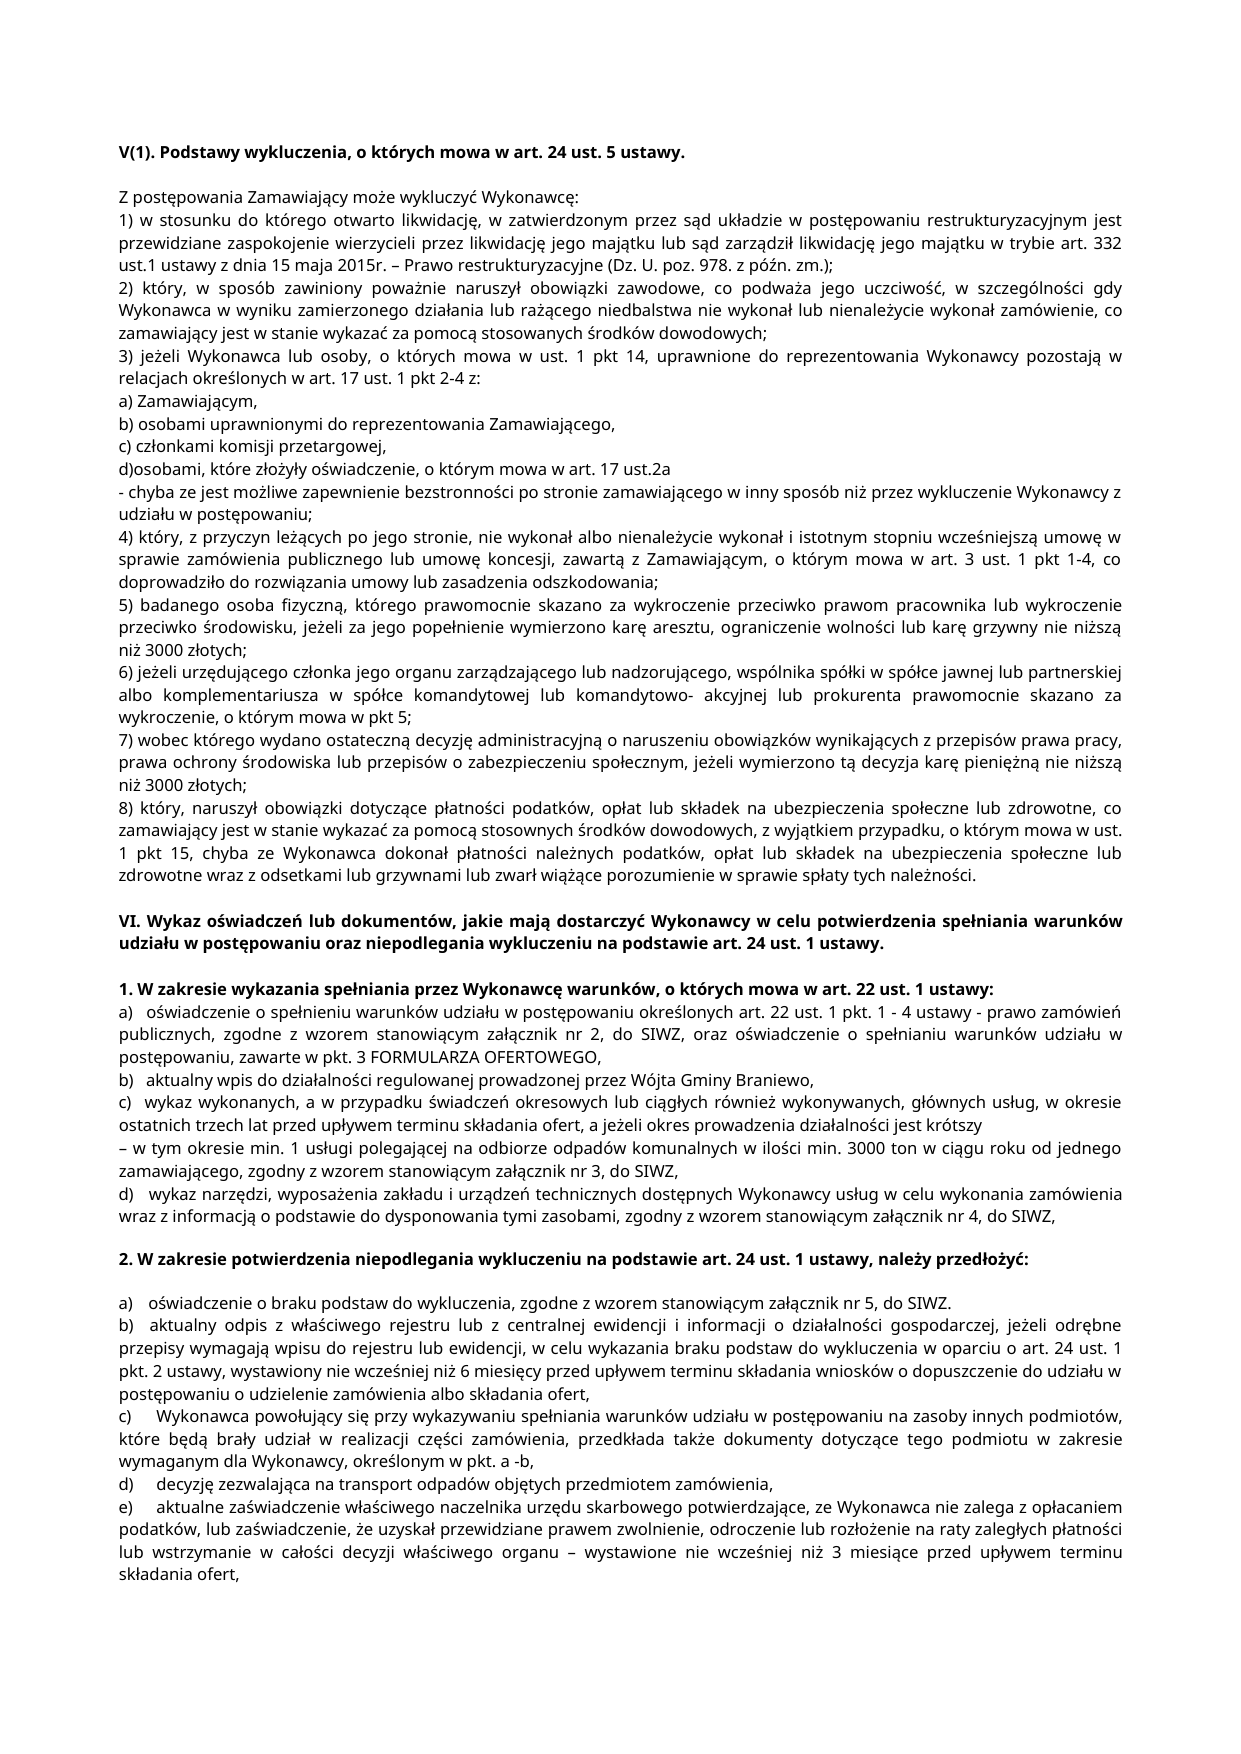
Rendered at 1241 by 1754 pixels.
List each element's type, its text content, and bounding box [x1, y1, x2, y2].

text - chyba ze jest możliwe zapewnienie bezstronności po stronie zamawiającego w inny sposób niż przez wykluczenie Wykonawcy z udziału w postępowaniu; [118, 480, 1123, 526]
text 8) który, naruszył obowiązki dotyczące płatności podatków, opłat lub składek na ubezpieczenia społeczne lub zdrowotne, co zamawiający jest w stanie wykazać za pomocą stosownych środków dowodowych, z wyjątkiem przypadku, o którym mowa w ust. 1 pkt 15, chyba ze Wykonawca dokonał płatności należnych podatków, opłat lub składek na ubezpieczenia społeczne lub zdrowotne wraz z odsetkami lub grzywnami lub zwarł wiążące porozumienie w sprawie spłaty tych należności. [118, 796, 1123, 887]
list aktualny odpis z właściwego rejestru lub z centralnej ewidencji i informacji o działalności gospodarczej, jeżeli odrębne przepisy wymagają wpisu do rejestru lub ewidencji, w celu wykazania braku podstaw do wykluczenia w oparciu o art. 24 ust. 1 pkt. 2 ustawy, wystawiony nie wcześniej niż 6 miesięcy przed upływem terminu składania wniosków o dopuszczenie do udziału w postępowaniu o udzielenie zamówienia albo składania ofert, [118, 1314, 1123, 1405]
text a) Zamawiającym, [118, 389, 1123, 412]
text 2) który, w sposób zawiniony poważnie naruszył obowiązki zawodowe, co podważa jego uczciwość, w szczególności gdy Wykonawca w wyniku zamierzonego działania lub rażącego niedbalstwa nie wykonał lub nienależycie wykonał zamówienie, co zamawiający jest w stanie wykazać za pomocą stosowanych środków dowodowych; [118, 277, 1123, 344]
text d)osobami, które złożyły oświadczenie, o którym mowa w art. 17 ust.2a [118, 458, 1123, 480]
list aktualne zaświadczenie właściwego naczelnika urzędu skarbowego potwierdzające, ze Wykonawca nie zalega z opłacaniem podatków, lub zaświadczenie, że uzyskał przewidziane prawem zwolnienie, odroczenie lub rozłożenie na raty zaległych płatności lub wstrzymanie w całości decyzji właściwego organu – wystawione nie wcześniej niż 3 miesiące przed upływem terminu składania ofert, [118, 1496, 1123, 1586]
text 2. W zakresie potwierdzenia niepodlegania wykluczeniu na podstawie art. 24 ust. 1 ustawy, należy przedłożyć: [119, 1248, 1123, 1271]
text 4) który, z przyczyn leżących po jego stronie, nie wykonał albo nienależycie wykonał i istotnym stopniu wcześniejszą umowę w sprawie zamówienia publicznego lub umowę koncesji, zawartą z Zamawiającym, o którym mowa w art. 3 ust. 1 pkt 1-4, co doprowadziło do rozwiązania umowy lub zasadzenia odszkodowania; [118, 526, 1123, 593]
list oświadczenie o braku podstaw do wykluczenia, zgodne z wzorem stanowiącym załącznik nr 5, do SIWZ. [118, 1291, 1123, 1314]
list aktualny wpis do działalności regulowanej prowadzonej przez Wójta Gminy Braniewo, [118, 1068, 1123, 1091]
text Z postępowania Zamawiający może wykluczyć Wykonawcę: [119, 186, 1123, 209]
text c) członkami komisji przetargowej, [118, 435, 1123, 458]
text 7) wobec którego wydano ostateczną decyzję administracyjną o naruszeniu obowiązków wynikających z przepisów prawa pracy, prawa ochrony środowiska lub przepisów o zabezpieczeniu społecznym, jeżeli wymierzono tą decyzja karę pieniężną nie niższą niż 3000 złotych; [118, 729, 1123, 796]
list wykaz narzędzi, wyposażenia zakładu i urządzeń technicznych dostępnych Wykonawcy usług w celu wykonania zamówienia wraz z informacją o podstawie do dysponowania tymi zasobami, zgodny z wzorem stanowiącym załącznik nr 4, do SIWZ, [118, 1182, 1123, 1227]
text 6) jeżeli urzędującego członka jego organu zarządzającego lub nadzorującego, wspólnika spółki w spółce jawnej lub partnerskiej albo komplementariusza w spółce komandytowej lub komandytowo- akcyjnej lub prokurenta prawomocnie skazano za wykroczenie, o którym mowa w pkt 5; [118, 661, 1123, 729]
list decyzję zezwalająca na transport odpadów objętych przedmiotem zamówienia, [118, 1473, 1123, 1496]
list oświadczenie o spełnieniu warunków udziału w postępowaniu określonych art. 22 ust. 1 pkt. 1 - 4 ustawy - prawo zamówień publicznych, zgodne z wzorem stanowiącym załącznik nr 2, do SIWZ, oraz oświadczenie o spełnianiu warunków udziału w postępowaniu, zawarte w pkt. 3 FORMULARZA OFERTOWEGO, [118, 1000, 1123, 1068]
text – w tym okresie min. 1 usługi polegającej na odbiorze odpadów komunalnych w ilości min. 3000 ton w ciągu roku od jednego zamawiającego, zgodny z wzorem stanowiącym załącznik nr 3, do SIWZ, [119, 1136, 1123, 1182]
text 5) badanego osoba fizyczną, którego prawomocnie skazano za wykroczenie przeciwko prawom pracownika lub wykroczenie przeciwko środowisku, jeżeli za jego popełnienie wymierzono karę aresztu, ograniczenie wolności lub karę grzywny nie niższą niż 3000 złotych; [118, 593, 1123, 661]
text V(1). Podstawy wykluczenia, o których mowa w art. 24 ust. 5 ustawy. [119, 141, 1123, 163]
list wykaz wykonanych, a w przypadku świadczeń okresowych lub ciągłych również wykonywanych, głównych usług, w okresie ostatnich trzech lat przed upływem terminu składania ofert, a jeżeli okres prowadzenia działalności jest krótszy [118, 1091, 1123, 1136]
text b) osobami uprawnionymi do reprezentowania Zamawiającego, [118, 412, 1123, 435]
text 1. W zakresie wykazania spełniania przez Wykonawcę warunków, o których mowa w art. 22 ust. 1 ustawy: [119, 977, 1123, 1000]
text 3) jeżeli Wykonawca lub osoby, o których mowa w ust. 1 pkt 14, uprawnione do reprezentowania Wykonawcy pozostają w relacjach określonych w art. 17 ust. 1 pkt 2-4 z: [118, 344, 1123, 389]
text VI. Wykaz oświadczeń lub dokumentów, jakie mają dostarczyć Wykonawcy w celu potwierdzenia spełniania warunków udziału w postępowaniu oraz niepodlegania wykluczeniu na podstawie art. 24 ust. 1 ustawy. [119, 909, 1123, 954]
text 1) w stosunku do którego otwarto likwidację, w zatwierdzonym przez sąd układzie w postępowaniu restrukturyzacyjnym jest przewidziane zaspokojenie wierzycieli przez likwidację jego majątku lub sąd zarządził likwidację jego majątku w trybie art. 332 ust.1 ustawy z dnia 15 maja 2015r. – Prawo restrukturyzacyjne (Dz. U. poz. 978. z późn. zm.); [118, 209, 1123, 277]
list Wykonawca powołujący się przy wykazywaniu spełniania warunków udziału w postępowaniu na zasoby innych podmiotów, które będą brały udział w realizacji części zamówienia, przedkłada także dokumenty dotyczące tego podmiotu w zakresie wymaganym dla Wykonawcy, określonym w pkt. a -b, [118, 1405, 1123, 1473]
